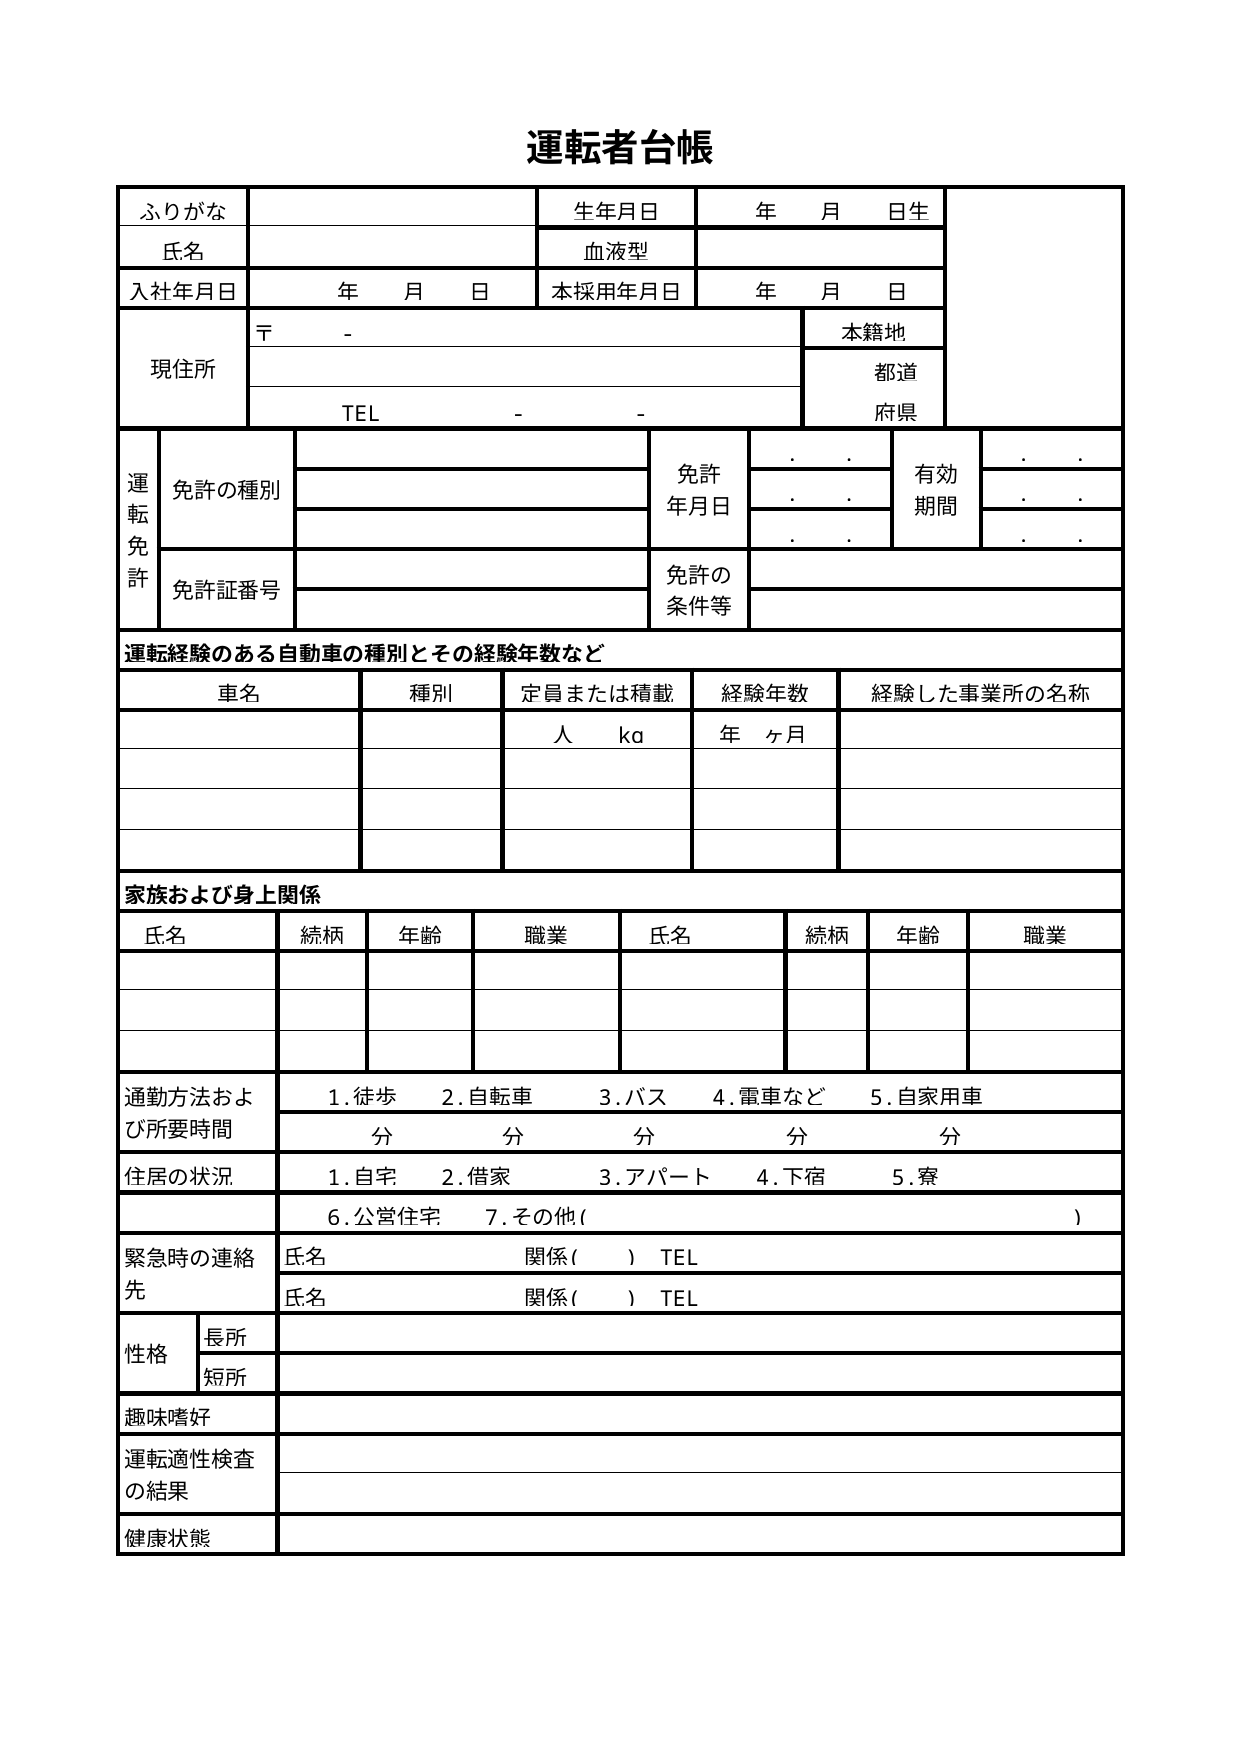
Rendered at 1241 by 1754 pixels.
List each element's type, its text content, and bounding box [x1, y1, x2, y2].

table_cell 血液型 [539, 230, 694, 266]
table_cell [280, 953, 365, 989]
table_cell [369, 953, 471, 989]
table_cell 住居の状況 [120, 1154, 275, 1190]
table_cell 氏名 関係( ) TEL [280, 1275, 1121, 1311]
table_cell [120, 953, 275, 989]
table_cell 6.公営住宅 7.その他( ) [280, 1195, 1121, 1231]
table_cell . . [751, 431, 890, 467]
table_cell 府県 [805, 386, 943, 426]
table_cell [505, 789, 690, 828]
table_cell 運転経験のある自動車の種別とその経験年数など [120, 632, 1121, 668]
table_cell 都道 [805, 350, 943, 386]
table_cell 年齢 [369, 913, 471, 949]
table_cell 年 月 日 [250, 270, 535, 306]
table_cell 分 分 分 分 分 [280, 1114, 1121, 1150]
table_cell 人 kg [505, 712, 690, 748]
table_cell 免許 年月日 [651, 431, 747, 547]
table_cell [120, 990, 275, 1029]
table_cell [841, 830, 1121, 869]
table_cell 続柄 [788, 913, 866, 949]
table_cell [622, 953, 783, 989]
table_cell [970, 990, 1121, 1029]
table_cell 氏名 [120, 913, 275, 949]
table_cell [363, 789, 500, 828]
table_cell [698, 230, 943, 266]
table_cell [369, 1031, 471, 1070]
table_cell 年齢 [870, 913, 966, 949]
table_cell 職業 [475, 913, 618, 949]
table_cell 1.自宅 2.借家 3.アパート 4.下宿 5.寮 [280, 1154, 1121, 1190]
table_cell [870, 953, 966, 989]
table_cell [297, 551, 647, 587]
table_cell [120, 749, 358, 788]
table_cell [280, 1516, 1121, 1552]
table_cell [622, 990, 783, 1029]
table_cell [947, 225, 1121, 266]
table_cell [947, 306, 1121, 346]
table_cell [280, 1473, 1121, 1512]
table_cell 車名 [120, 672, 358, 708]
table_cell [505, 830, 690, 869]
table_cell 免許の種別 [161, 431, 293, 547]
table_cell [297, 511, 647, 547]
table_cell 職業 [970, 913, 1121, 949]
table_cell [947, 266, 1121, 306]
table_cell [505, 749, 690, 788]
table_cell . . [751, 471, 890, 507]
table_cell . . [983, 511, 1121, 547]
table_cell [870, 1031, 966, 1070]
table_cell 入社年月日 [120, 270, 246, 306]
table_cell [841, 712, 1121, 748]
table_cell [475, 1031, 618, 1070]
table_cell [694, 789, 836, 828]
table_cell [751, 551, 1121, 587]
table_cell 免許の 条件等 [651, 551, 747, 627]
table_cell [297, 591, 647, 627]
table_cell 年 月 日 [698, 270, 943, 306]
table_cell 本籍地 [805, 310, 943, 346]
table_cell [280, 1355, 1121, 1391]
table_cell [751, 591, 1121, 627]
table_cell [970, 953, 1121, 989]
table_cell 種別 [363, 672, 500, 708]
table_cell 通勤方法および所要時間 [120, 1074, 275, 1150]
table_cell 1.徒歩 2.自転車 3.バス 4.電車など 5.自家用車 [280, 1074, 1121, 1110]
table_cell . . [983, 471, 1121, 507]
table_cell [280, 1436, 1121, 1472]
table_cell [841, 749, 1121, 788]
table_cell 経験年数 [694, 672, 836, 708]
table_cell [363, 830, 500, 869]
table_cell 本採用年月日 [539, 270, 694, 306]
table_cell [120, 1031, 275, 1070]
table_cell 年 ヶ月 [694, 712, 836, 748]
table_cell [120, 1195, 275, 1231]
table_cell [363, 712, 500, 748]
table_cell 免許証番号 [161, 551, 293, 627]
table_cell [280, 1396, 1121, 1432]
table_cell 運転免許 [120, 431, 157, 627]
table_cell [297, 471, 647, 507]
table_cell 有効 期間 [894, 431, 979, 547]
table_header [947, 189, 1121, 225]
table_cell . . [983, 431, 1121, 467]
table_cell 短所 [200, 1355, 275, 1391]
title 運転者台帳 [118, 118, 1122, 172]
table_cell 定員または積載 [505, 672, 690, 708]
table_cell [475, 990, 618, 1029]
table_cell 健康状態 [120, 1516, 275, 1552]
table_cell [297, 431, 647, 467]
table_cell 経験した事業所の名称 [841, 672, 1121, 708]
table_cell 続柄 [280, 913, 365, 949]
table_cell 氏名 [622, 913, 783, 949]
table_cell [250, 347, 800, 386]
table_cell [970, 1031, 1121, 1070]
table_cell [363, 749, 500, 788]
table_cell [250, 226, 535, 266]
table_cell [280, 1031, 365, 1070]
table_header [250, 189, 535, 225]
table_cell 性格 [120, 1315, 196, 1391]
table_cell [120, 712, 358, 748]
table_cell TEL - - [250, 387, 800, 426]
table_cell [475, 953, 618, 989]
table_cell [841, 789, 1121, 828]
table_cell 趣味嗜好 [120, 1396, 275, 1432]
table_header 生年月日 [539, 189, 694, 225]
table_cell [280, 990, 365, 1029]
table_cell 運転適性検査の結果 [120, 1436, 275, 1512]
table_cell 家族および身上関係 [120, 873, 1121, 909]
table_cell 緊急時の連絡先 [120, 1235, 275, 1311]
table_cell [788, 1031, 866, 1070]
table_cell [788, 953, 866, 989]
table_cell [694, 830, 836, 869]
table_cell [622, 1031, 783, 1070]
table_cell 氏名 関係( ) TEL [280, 1235, 1121, 1271]
table_header ふりがな [120, 189, 246, 225]
table_cell 長所 [200, 1315, 275, 1351]
table_cell [369, 990, 471, 1029]
table_cell [788, 990, 866, 1029]
table_header 年 月 日生 [698, 189, 943, 225]
table_cell [947, 386, 1121, 426]
table_cell [120, 789, 358, 828]
table_cell [280, 1315, 1121, 1351]
table_cell [947, 346, 1121, 386]
table_cell 〒 - [250, 310, 800, 346]
table_cell 現住所 [120, 310, 246, 426]
table_cell [870, 990, 966, 1029]
table_cell [694, 749, 836, 788]
table_cell [120, 830, 358, 869]
table_cell . . [751, 511, 890, 547]
table_cell 氏名 [120, 226, 246, 266]
